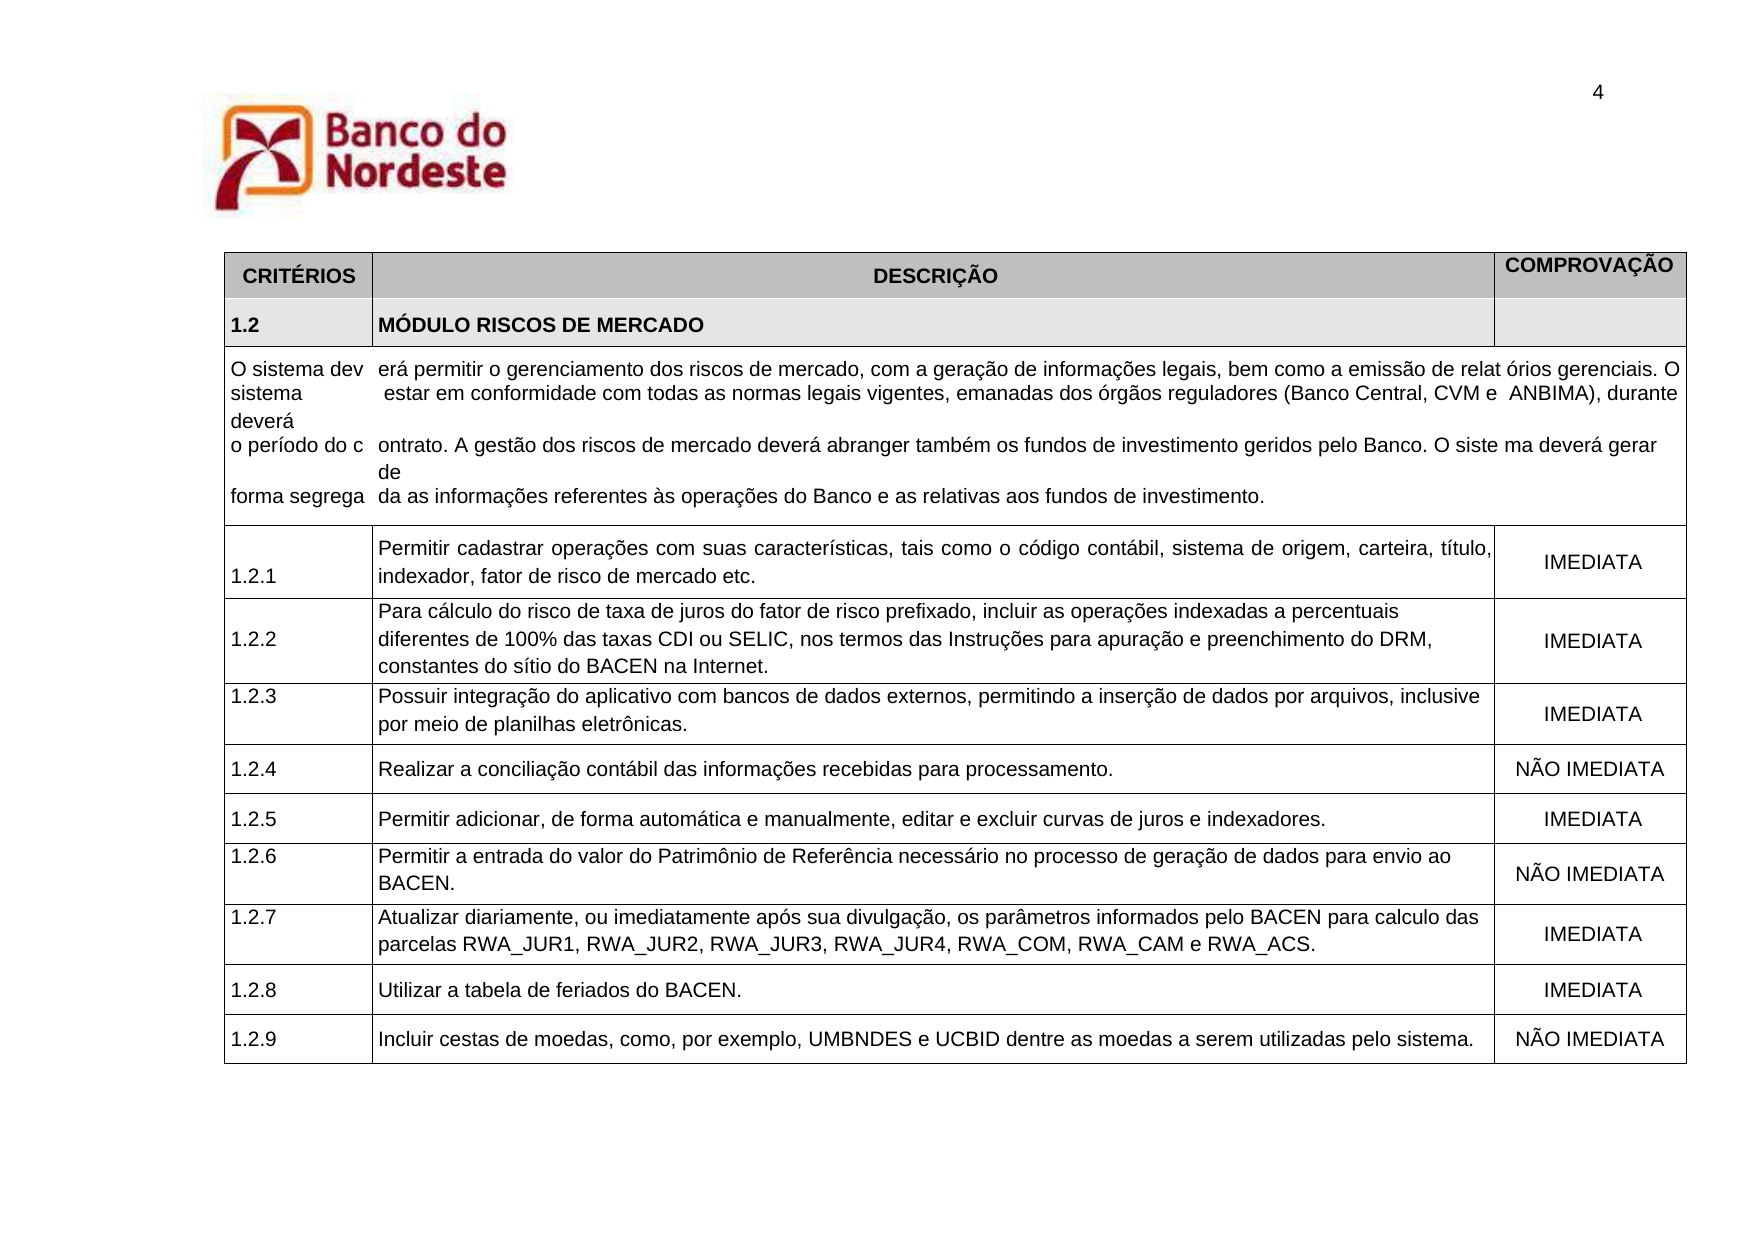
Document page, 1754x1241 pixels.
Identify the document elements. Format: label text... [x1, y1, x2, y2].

table_header CRITÉRIOS [225, 253, 372, 298]
table_cell 1.2.3 [225, 684, 372, 744]
table_cell Permitir cadastrar operações com suas características, tais como o código contábil, sistema de origem, carteira, título, indexador, fator de risco de mercado etc. [373, 526, 1494, 598]
table_cell da as informações referentes às operações do Banco e as relativas aos fundos de investimento. [372, 484, 1686, 525]
table_cell o período do c [225, 433, 372, 484]
table_header DESCRIÇÃO [373, 253, 1494, 298]
table_cell ontrato. A gestão dos riscos de mercado deverá abranger também os fundos de investimento geridos pelo Banco. O siste ma deverá gerar de [372, 433, 1686, 484]
table_cell Permitir adicionar, de forma automática e manualmente, editar e excluir curvas de juros e indexadores. [373, 794, 1494, 843]
table_cell Possuir integração do aplicativo com bancos de dados externos, permitindo a inserção de dados por arquivos, inclusive por meio de planilhas eletrônicas. [373, 684, 1494, 744]
table_cell Incluir cestas de moedas, como, por exemplo, UMBNDES e UCBID dentre as moedas a serem utilizadas pelo sistema. [373, 1015, 1494, 1063]
table_cell IMEDIATA [1495, 599, 1686, 683]
table_cell 1.2.8 [225, 965, 372, 1014]
table_cell IMEDIATA [1495, 965, 1686, 1014]
table_cell estar em conformidade com todas as normas legais vigentes, emanadas dos órgãos reguladores (Banco Central, CVM e ANBIMA), durante [372, 381, 1686, 432]
table_cell IMEDIATA [1495, 684, 1686, 744]
table_cell Para cálculo do risco de taxa de juros do fator de risco prefixado, incluir as operações indexadas a percentuais diferentes de 100% das taxas CDI ou SELIC, nos termos das Instruções para apuração e preenchimento do DRM, constantes do sítio do BACEN na Internet. [373, 599, 1494, 683]
table_cell 1.2.7 [225, 905, 372, 964]
table_cell 1.2 [225, 305, 372, 346]
table_cell Utilizar a tabela de feriados do BACEN. [373, 965, 1494, 1014]
table_cell IMEDIATA [1495, 905, 1686, 964]
table_cell O sistema dev [225, 347, 372, 381]
table_cell erá permitir o gerenciamento dos riscos de mercado, com a geração de informações legais, bem como a emissão de relat órios gerenciais. O [372, 347, 1686, 381]
table_cell MÓDULO RISCOS DE MERCADO [373, 305, 1494, 346]
table_cell NÃO IMEDIATA [1495, 844, 1686, 903]
table_cell IMEDIATA [1495, 526, 1686, 598]
table_cell 1.2.9 [225, 1015, 372, 1063]
table_cell NÃO IMEDIATA [1495, 1015, 1686, 1063]
table_cell NÃO IMEDIATA [1495, 745, 1686, 793]
table_cell 1.2.1 [225, 526, 372, 598]
table_cell sistema deverá [225, 381, 372, 432]
table_cell 1.2.4 [225, 745, 372, 793]
table_cell Realizar a conciliação contábil das informações recebidas para processamento. [373, 745, 1494, 793]
picture [203, 93, 514, 220]
table_cell 1.2.5 [225, 794, 372, 843]
table_cell IMEDIATA [1495, 794, 1686, 843]
table_cell forma segrega [225, 484, 372, 525]
table_header COMPROVAÇÃO [1495, 253, 1686, 298]
table_cell 1.2.2 [225, 599, 372, 683]
table_cell [1495, 305, 1686, 346]
table_cell 1.2.6 [225, 844, 372, 903]
table_cell Atualizar diariamente, ou imediatamente após sua divulgação, os parâmetros informados pelo BACEN para calculo das parcelas RWA_JUR1, RWA_JUR2, RWA_JUR3, RWA_JUR4, RWA_COM, RWA_CAM e RWA_ACS. [373, 905, 1494, 964]
table_cell Permitir a entrada do valor do Patrimônio de Referência necessário no processo de geração de dados para envio ao BACEN. [373, 844, 1494, 903]
